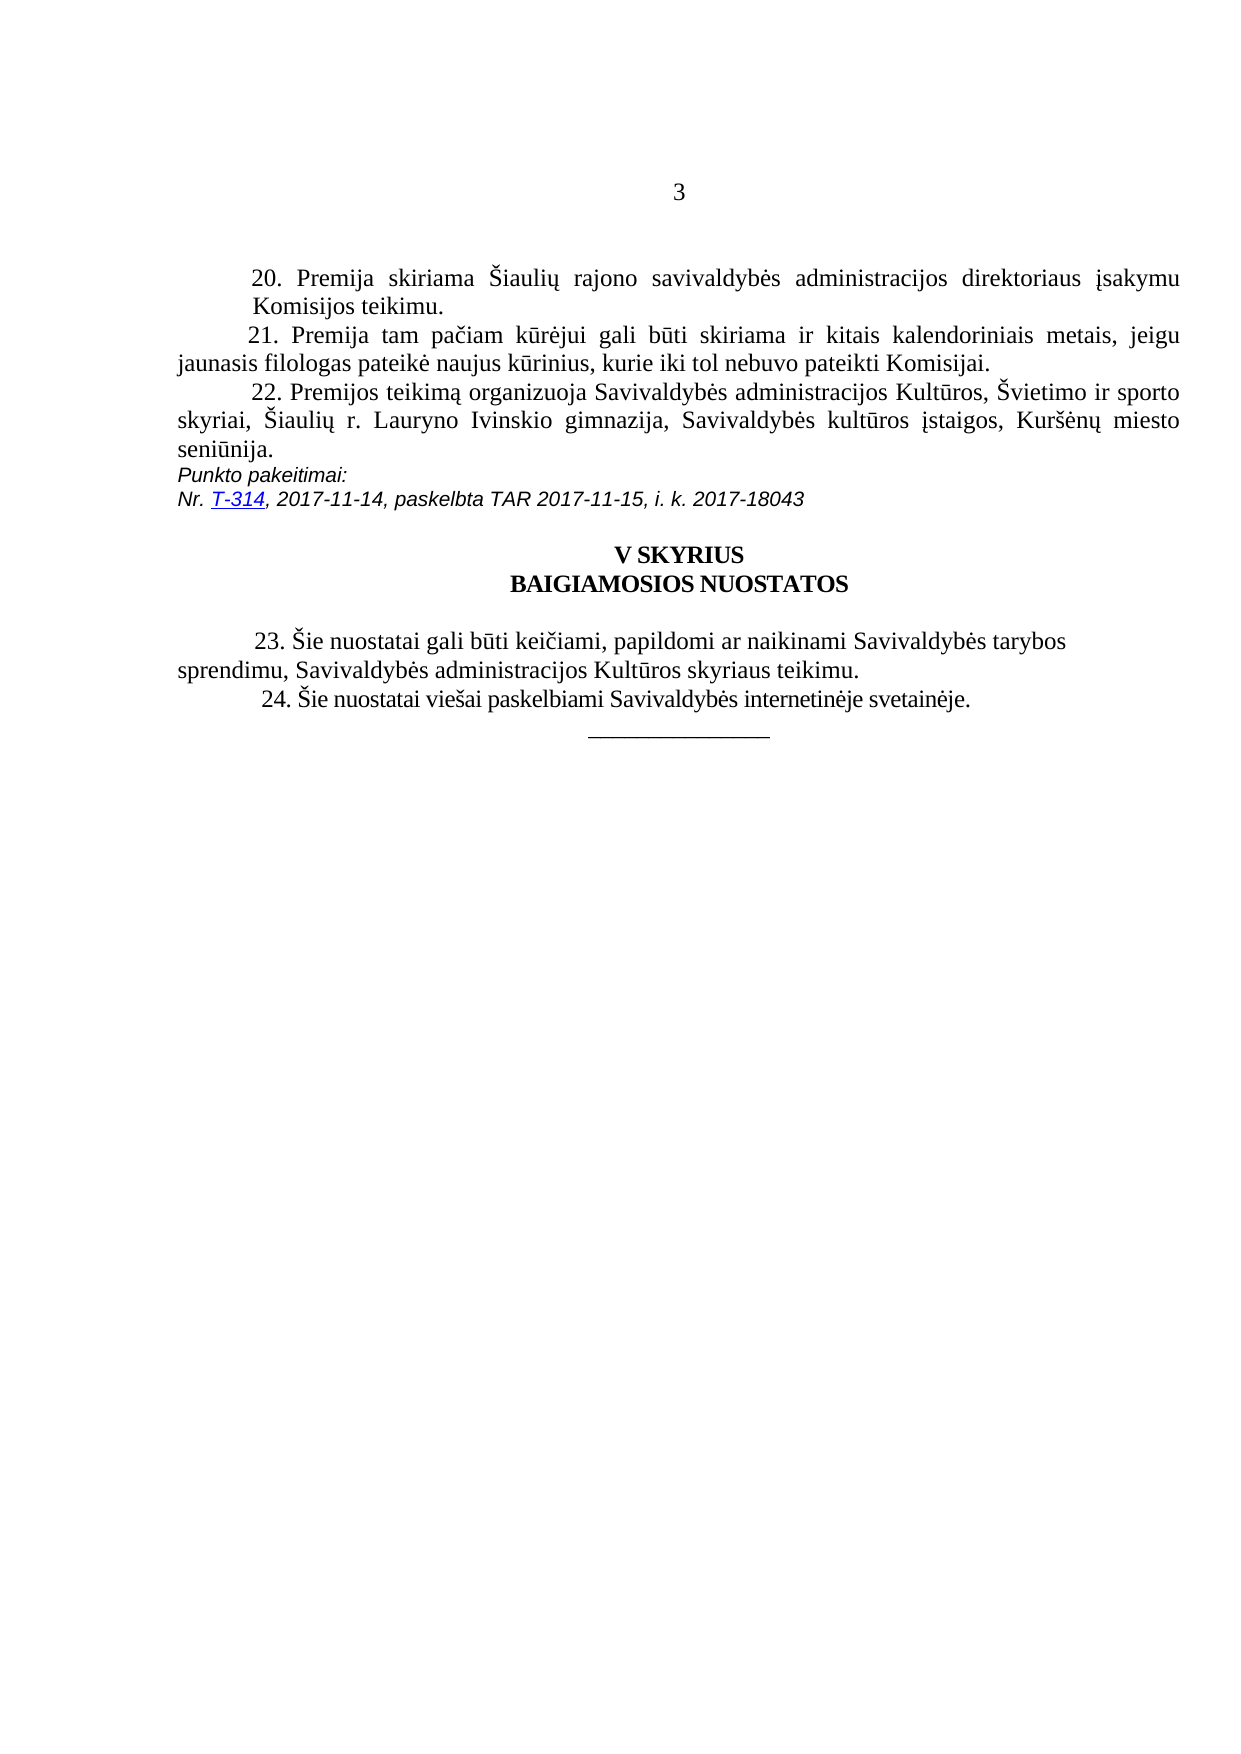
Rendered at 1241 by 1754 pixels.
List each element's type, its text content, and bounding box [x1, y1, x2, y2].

text 22. Premijos teikimą organizuoja Savivaldybės administracijos Kultūros, Švietimo ir sporto skyriai, Šiaulių r. Lauryno Ivinskio gimnazija, Savivaldybės kultūros įstaigos, Kuršėnų miesto seniūnija. [177, 378, 1181, 463]
text 20. Premija skiriama Šiaulių rajono savivaldybės administracijos direktoriaus įsakymu Komisijos teikimu. [251, 263, 1181, 321]
text Punkto pakeitimai: [177, 463, 1181, 487]
text _______________ [177, 712, 1181, 741]
text 24. Šie nuostatai viešai paskelbiami Savivaldybės internetinėje svetainėje. [177, 684, 1181, 712]
text 23. Šie nuostatai gali būti keičiami, papildomi ar naikinami Savivaldybės tarybos sprendimu, Savivaldybės administracijos Kultūros skyriaus teikimu. [177, 626, 1181, 684]
text BAIGIAMOSIOS NUOSTATOS [178, 569, 1181, 597]
text V SKYRIUS [178, 540, 1181, 569]
text Nr. T-314, 2017-11-14, paskelbta TAR 2017-11-15, i. k. 2017-18043 [177, 487, 1181, 511]
text 21. Premija tam pačiam kūrėjui gali būti skiriama ir kitais kalendoriniais metais, jeigu jaunasis filologas pateikė naujus kūrinius, kurie iki tol nebuvo pateikti Komisijai. [177, 321, 1181, 378]
